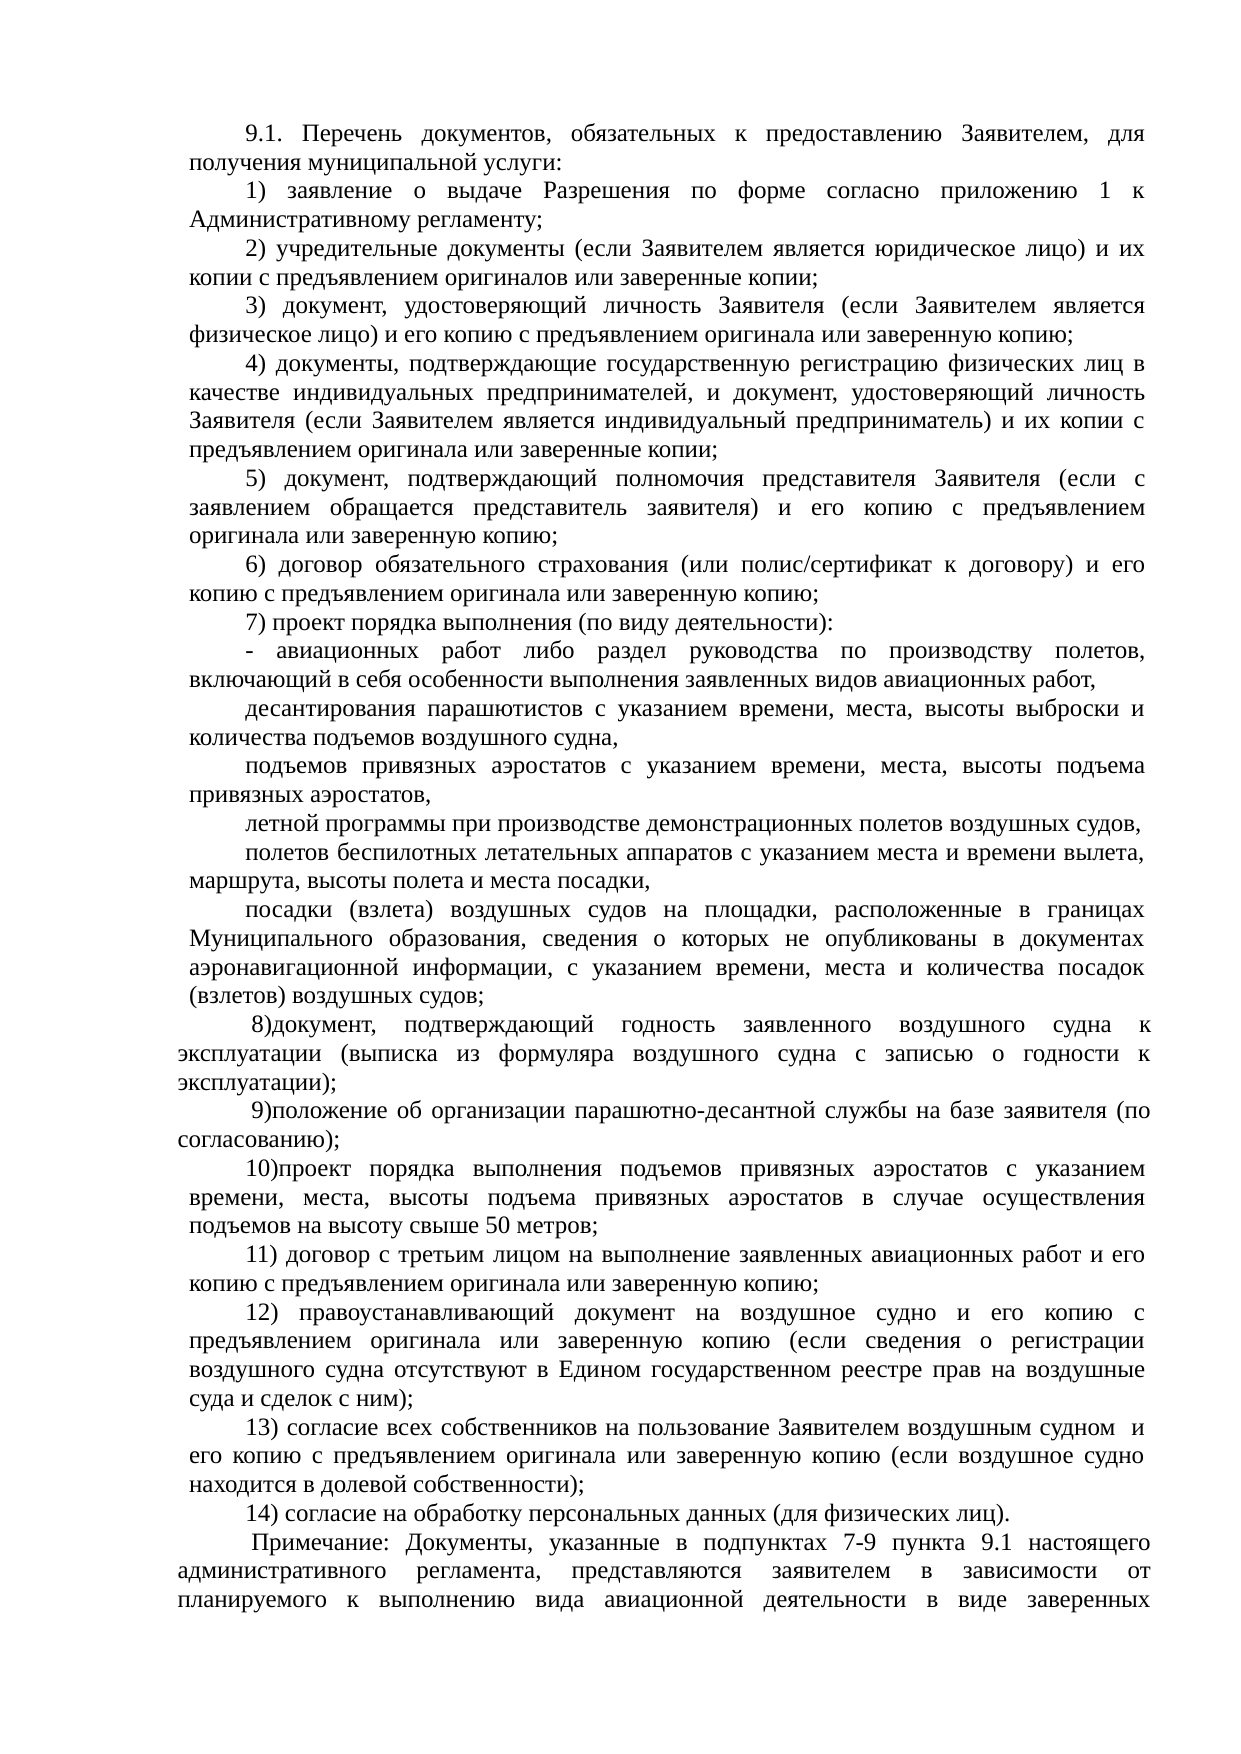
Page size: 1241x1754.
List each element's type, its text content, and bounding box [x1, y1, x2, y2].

text 7) проект порядка выполнения (по виду деятельности): [189, 607, 1146, 636]
text 9)положение об организации парашютно-десантной службы на базе заявителя (по согласованию); [177, 1096, 1152, 1153]
text - авиационных работ либо раздел руководства по производству полетов, включающий в себя особенности выполнения заявленных видов авиационных работ, [189, 636, 1146, 693]
text посадки (взлета) воздушных судов на площадки, расположенные в границах Муниципального образования, сведения о которых не опубликованы в документах аэронавигационной информации, с указанием времени, места и количества посадок (взлетов) воздушных судов; [189, 894, 1146, 1009]
text 8)документ, подтверждающий годность заявленного воздушного судна к эксплуатации (выписка из формуляра воздушного судна с записью о годности к эксплуатации); [177, 1009, 1152, 1096]
text 9.1. Перечень документов, обязательных к предоставлению Заявителем, для получения муниципальной услуги: [189, 118, 1146, 176]
text 14) согласие на обработку персональных данных (для физических лиц). [189, 1498, 1146, 1527]
text подъемов привязных аэростатов с указанием времени, места, высоты подъема привязных аэростатов, [189, 751, 1146, 808]
text 1) заявление о выдаче Разрешения по форме согласно приложению 1 к Административному регламенту; [189, 176, 1146, 233]
text 3) документ, удостоверяющий личность Заявителя (если Заявителем является физическое лицо) и его копию с предъявлением оригинала или заверенную копию; [189, 291, 1146, 348]
text 12) правоустанавливающий документ на воздушное судно и его копию с предъявлением оригинала или заверенную копию (если сведения о регистрации воздушного судна отсутствуют в Едином государственном реестре прав на воздушные суда и сделок с ним); [189, 1297, 1146, 1412]
text 2) учредительные документы (если Заявителем является юридическое лицо) и их копии с предъявлением оригиналов или заверенные копии; [189, 233, 1146, 291]
text 13) согласие всех собственников на пользование Заявителем воздушным судном и его копию с предъявлением оригинала или заверенную копию (если воздушное судно находится в долевой собственности); [189, 1412, 1146, 1498]
text 5) документ, подтверждающий полномочия представителя Заявителя (если с заявлением обращается представитель заявителя) и его копию с предъявлением оригинала или заверенную копию; [189, 463, 1146, 549]
text 6) договор обязательного страхования (или полис/сертификат к договору) и его копию с предъявлением оригинала или заверенную копию; [189, 549, 1146, 607]
text десантирования парашютистов с указанием времени, места, высоты выброски и количества подъемов воздушного судна, [189, 693, 1146, 751]
text 10)проект порядка выполнения подъемов привязных аэростатов с указанием времени, места, высоты подъема привязных аэростатов в случае осуществления подъемов на высоту свыше 50 метров; [189, 1153, 1146, 1239]
text летной программы при производстве демонстрационных полетов воздушных судов, [189, 808, 1146, 837]
text 11) договор с третьим лицом на выполнение заявленных авиационных работ и его копию с предъявлением оригинала или заверенную копию; [189, 1239, 1146, 1297]
text Примечание: Документы, указанные в подпунктах 7-9 пункта 9.1 настоящего административного регламента, представляются заявителем в зависимости от планируемого к выполнению вида авиационной деятельности в виде заверенных [177, 1527, 1152, 1613]
text полетов беспилотных летательных аппаратов с указанием места и времени вылета, маршрута, высоты полета и места посадки, [189, 837, 1146, 894]
text 4) документы, подтверждающие государственную регистрацию физических лиц в качестве индивидуальных предпринимателей, и документ, удостоверяющий личность Заявителя (если Заявителем является индивидуальный предприниматель) и их копии с предъявлением оригинала или заверенные копии; [189, 348, 1146, 463]
